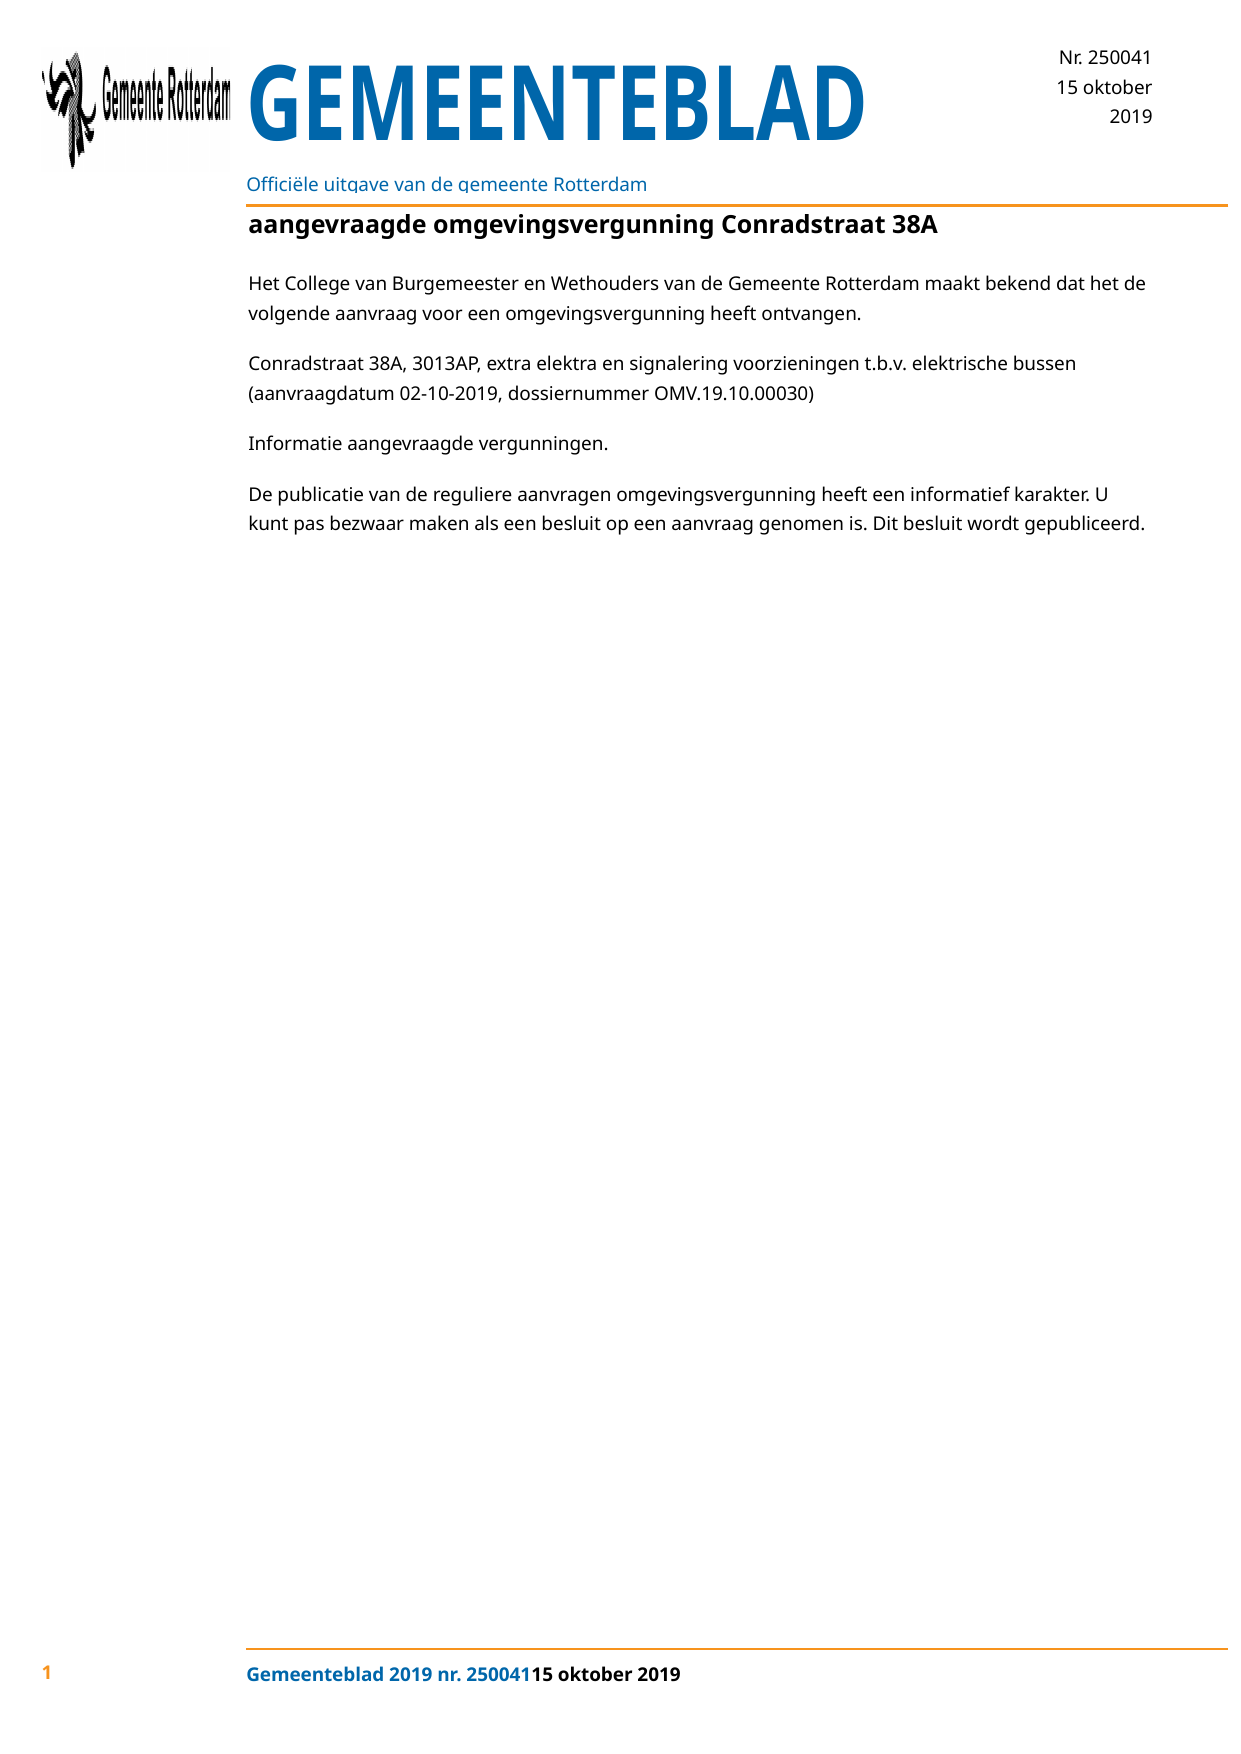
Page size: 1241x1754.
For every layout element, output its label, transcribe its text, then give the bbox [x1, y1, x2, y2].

text aangevraagde omgevingsvergunning Conradstraat 38A [248, 207, 1152, 241]
text Het College van Burgemeester en Wethouders van de Gemeente Rotterdam maakt bekend dat het de volgende aanvraag voor een omgevingsvergunning heeft ontvangen. [248, 270, 1152, 326]
text De publicatie van de reguliere aanvragen omgevingsvergunning heeft een informatief karakter. U kunt pas bezwaar maken als een besluit op een aanvraag genomen is. Dit besluit wordt gepubliceerd. [248, 481, 1152, 536]
text Informatie aangevraagde vergunningen. [248, 430, 1152, 456]
text Conradstraat 38A, 3013AP, extra elektra en signalering voorzieningen t.b.v. elektrische bussen (aanvraagdatum 02-10-2019, dossiernummer OMV.19.10.00030) [248, 350, 1152, 406]
picture [41, 47, 231, 172]
